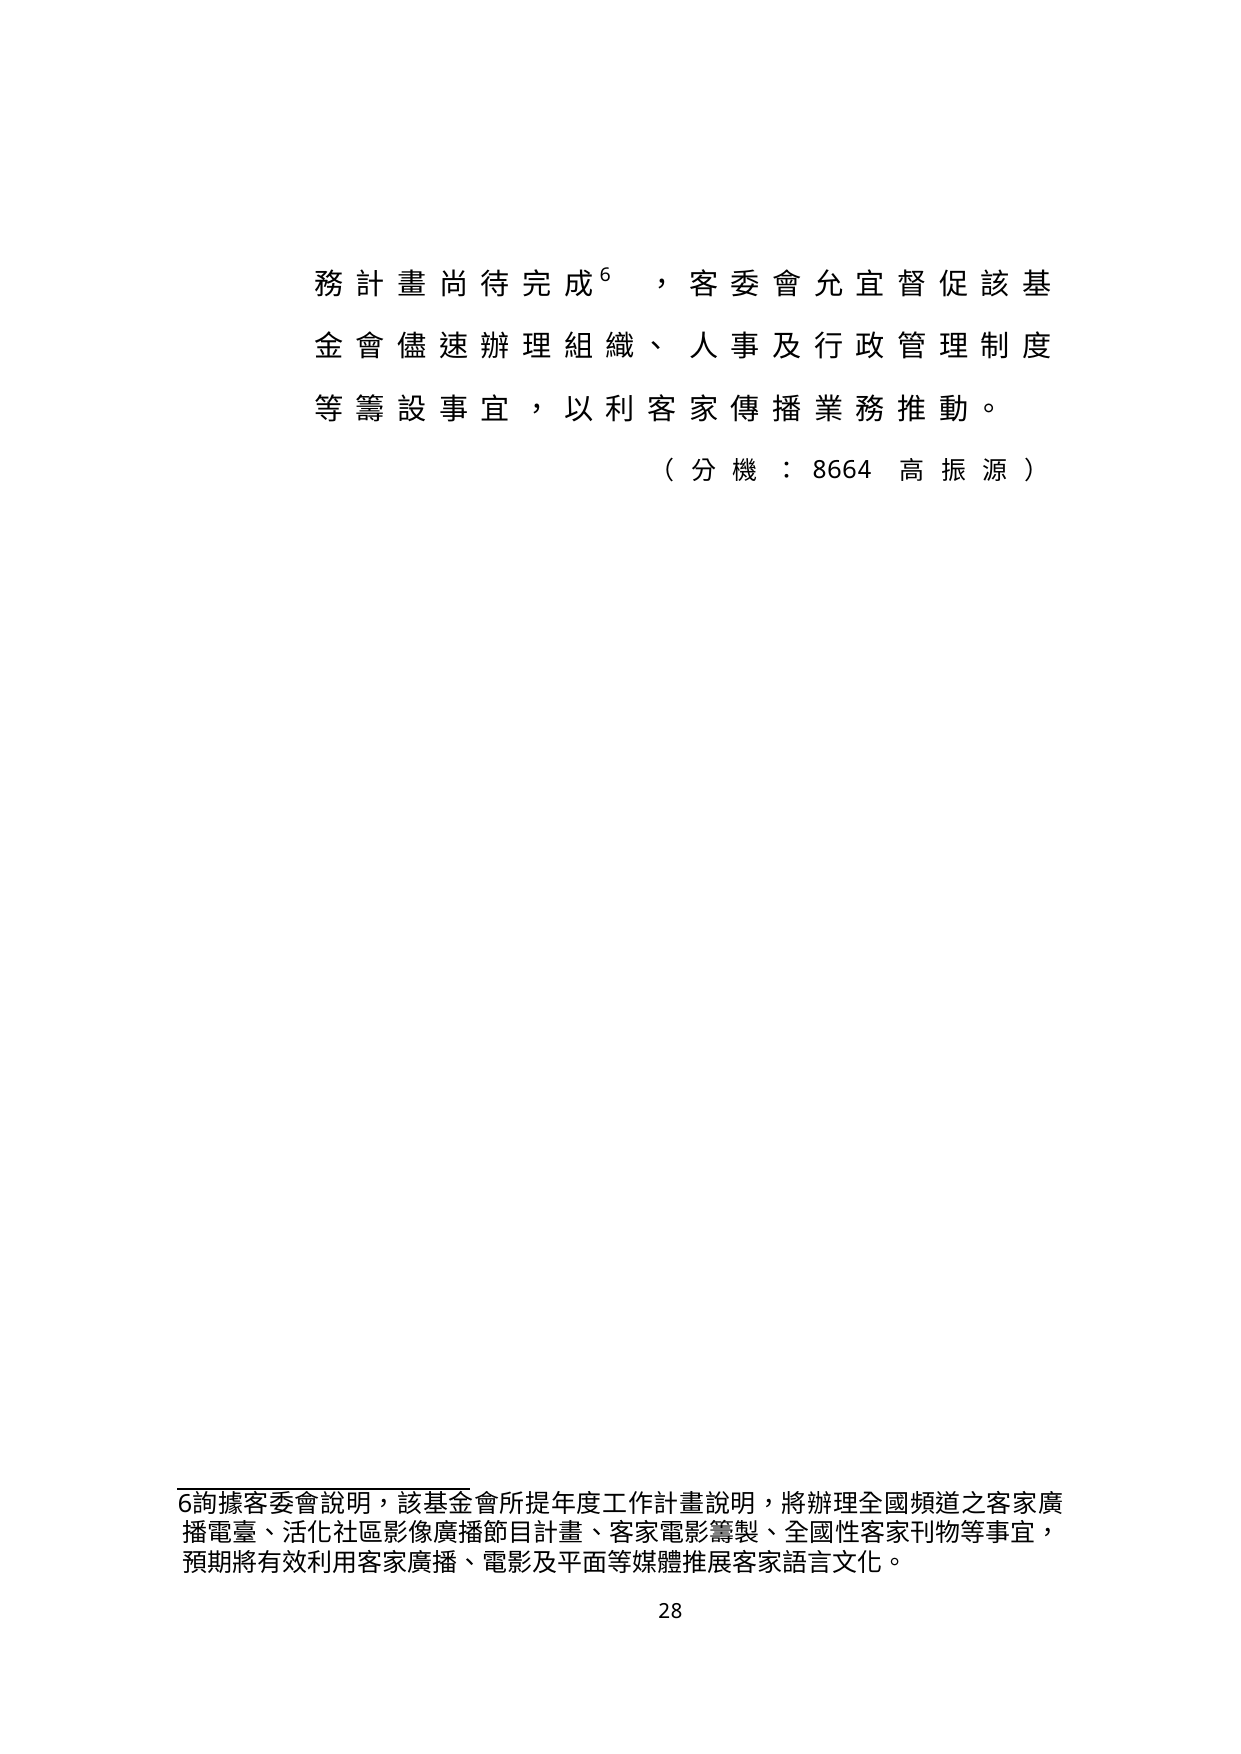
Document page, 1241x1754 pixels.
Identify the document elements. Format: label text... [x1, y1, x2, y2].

text (四)評估意見：詢據客委會說明，該基金會於108年9月9日召開第1屆第1次董事暨監察人聯席會議，選任第1屆董事長，旋即公開徵選總經理人選，並於10月9日第2次董事會通過總經理遴聘案，復於10月1日獲所在地之桃園地方法院核准公告成立，刻正進行組織、人事及行政管理制度等籌設事宜。依據「財團法人客家公共傳播基金會該基金會設置條例」第5條第1項規定，該基金會所需創立基金由客委會編列預算捐助，因該會108年度法定預算未編列相關經費，爰動支第二預備金支應，核與預算法規定尚無不符。惟該基金會甫成立所需人力亟需招募，且各項業務計畫尚待完成，客委會允宜督促該基金會儘速辦理組織、人事及行政管理制度等籌設事宜，以利客家傳播業務推動。 [242, 177, 1058, 427]
text 詢據客委會說明，該基金會所提年度工作計畫說明，將辦理全國頻道之客家廣播電臺、活化社區影像廣播節目計畫、客家電影籌製、全國性客家刊物等事宜，預期將有效利用客家廣播、電影及平面等媒體推展客家語言文化。 [177, 1489, 1063, 1577]
text （分機：8664 高振源） [183, 427, 1058, 490]
